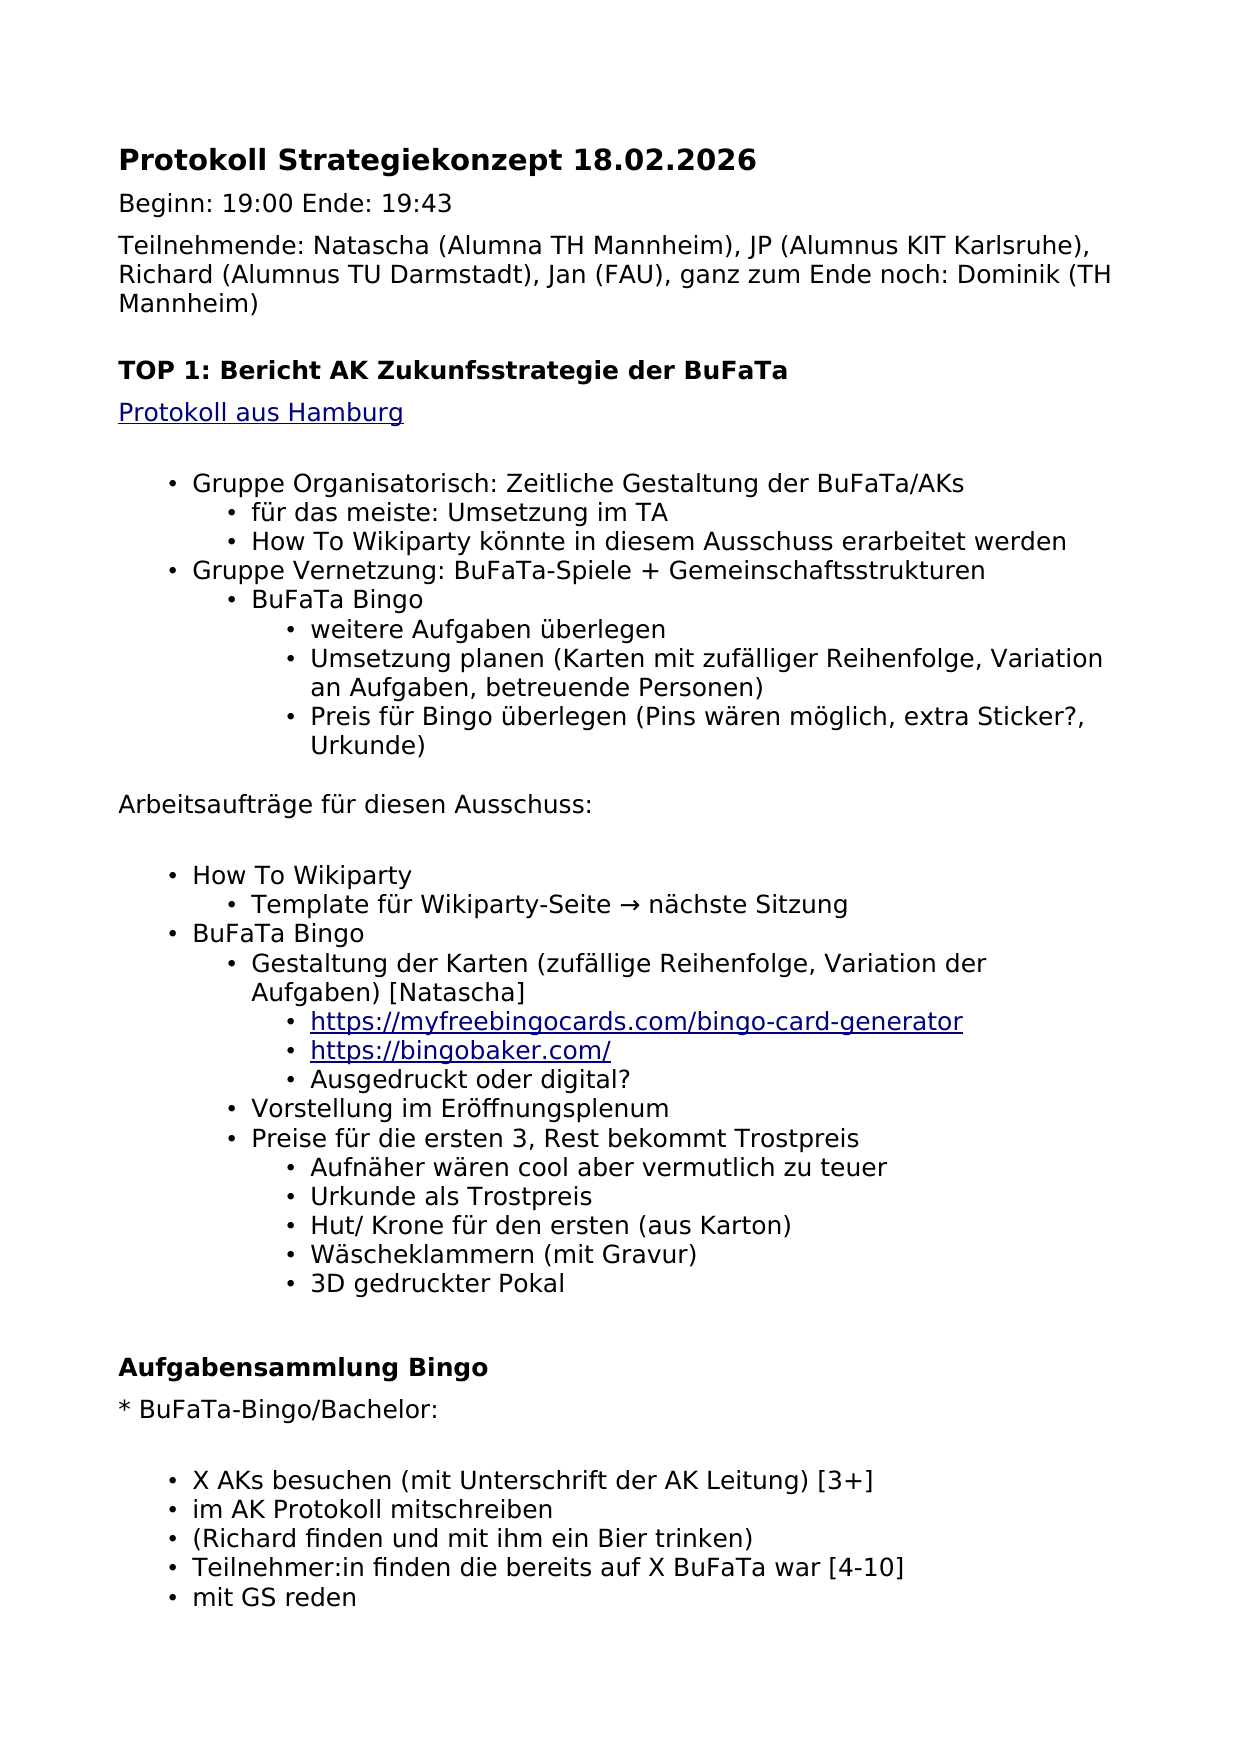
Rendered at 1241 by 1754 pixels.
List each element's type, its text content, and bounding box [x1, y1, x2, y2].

list Gruppe Organisatorisch: Zeitliche Gestaltung der BuFaTa/AKs [177, 469, 1122, 498]
list 3D gedruckter Pokal [295, 1270, 1122, 1299]
list X AKs besuchen (mit Unterschrift der AK Leitung) [3+] [177, 1466, 1122, 1495]
list https://bingobaker.com/ [295, 1036, 1122, 1066]
list Umsetzung planen (Karten mit zufälliger Reihenfolge, Variation an Aufgaben, betreuende Personen) [295, 644, 1122, 702]
subtitle Protokoll Strategiekonzept 18.02.2026 [118, 143, 1122, 177]
list BuFaTa Bingo [177, 920, 1122, 949]
subtitle TOP 1: Bericht AK Zukunfsstrategie der BuFaTa [118, 356, 1122, 385]
list Preis für Bingo überlegen (Pins wären möglich, extra Sticker?, Urkunde) [295, 702, 1122, 761]
list Wäscheklammern (mit Gravur) [295, 1241, 1122, 1270]
list im AK Protokoll mitschreiben [177, 1495, 1122, 1524]
list Gruppe Vernetzung: BuFaTa-Spiele + Gemeinschaftsstrukturen [177, 557, 1122, 586]
subtitle Aufgabensammlung Bingo [118, 1353, 1122, 1382]
list Gestaltung der Karten (zufällige Reihenfolge, Variation der Aufgaben) [Natascha] [236, 949, 1122, 1007]
list Template für Wikiparty-Seite → nächste Sitzung [236, 891, 1122, 920]
text Arbeitsaufträge für diesen Ausschuss: [118, 790, 1122, 819]
list weitere Aufgaben überlegen [295, 615, 1122, 644]
list Urkunde als Trostpreis [295, 1182, 1122, 1211]
list mit GS reden [177, 1583, 1122, 1612]
list https://myfreebingocards.com/bingo-card-generator [295, 1007, 1122, 1036]
list Preise für die ersten 3, Rest bekommt Trostpreis [236, 1124, 1122, 1153]
list für das meiste: Umsetzung im TA [236, 498, 1122, 527]
list How To Wikiparty [177, 861, 1122, 891]
list Hut/ Krone für den ersten (aus Karton) [295, 1211, 1122, 1241]
list Aufnäher wären cool aber vermutlich zu teuer [295, 1153, 1122, 1182]
list BuFaTa Bingo [236, 586, 1122, 615]
list (Richard finden und mit ihm ein Bier trinken) [177, 1524, 1122, 1554]
list How To Wikiparty könnte in diesem Ausschuss erarbeitet werden [236, 527, 1122, 557]
list Vorstellung im Eröffnungsplenum [236, 1095, 1122, 1124]
text Teilnehmende: Natascha (Alumna TH Mannheim), JP (Alumnus KIT Karlsruhe), Richard (Alumnus TU Darmstadt), Jan (FAU), ganz zum Ende noch: Dominik (TH Mannheim) [118, 231, 1122, 319]
text Protokoll aus Hamburg [118, 398, 1122, 427]
list Teilnehmer:in finden die bereits auf X BuFaTa war [4-10] [177, 1554, 1122, 1583]
text * BuFaTa-Bingo/Bachelor: [118, 1395, 1122, 1424]
list Ausgedruckt oder digital? [295, 1066, 1122, 1095]
text Beginn: 19:00 Ende: 19:43 [118, 189, 1122, 219]
